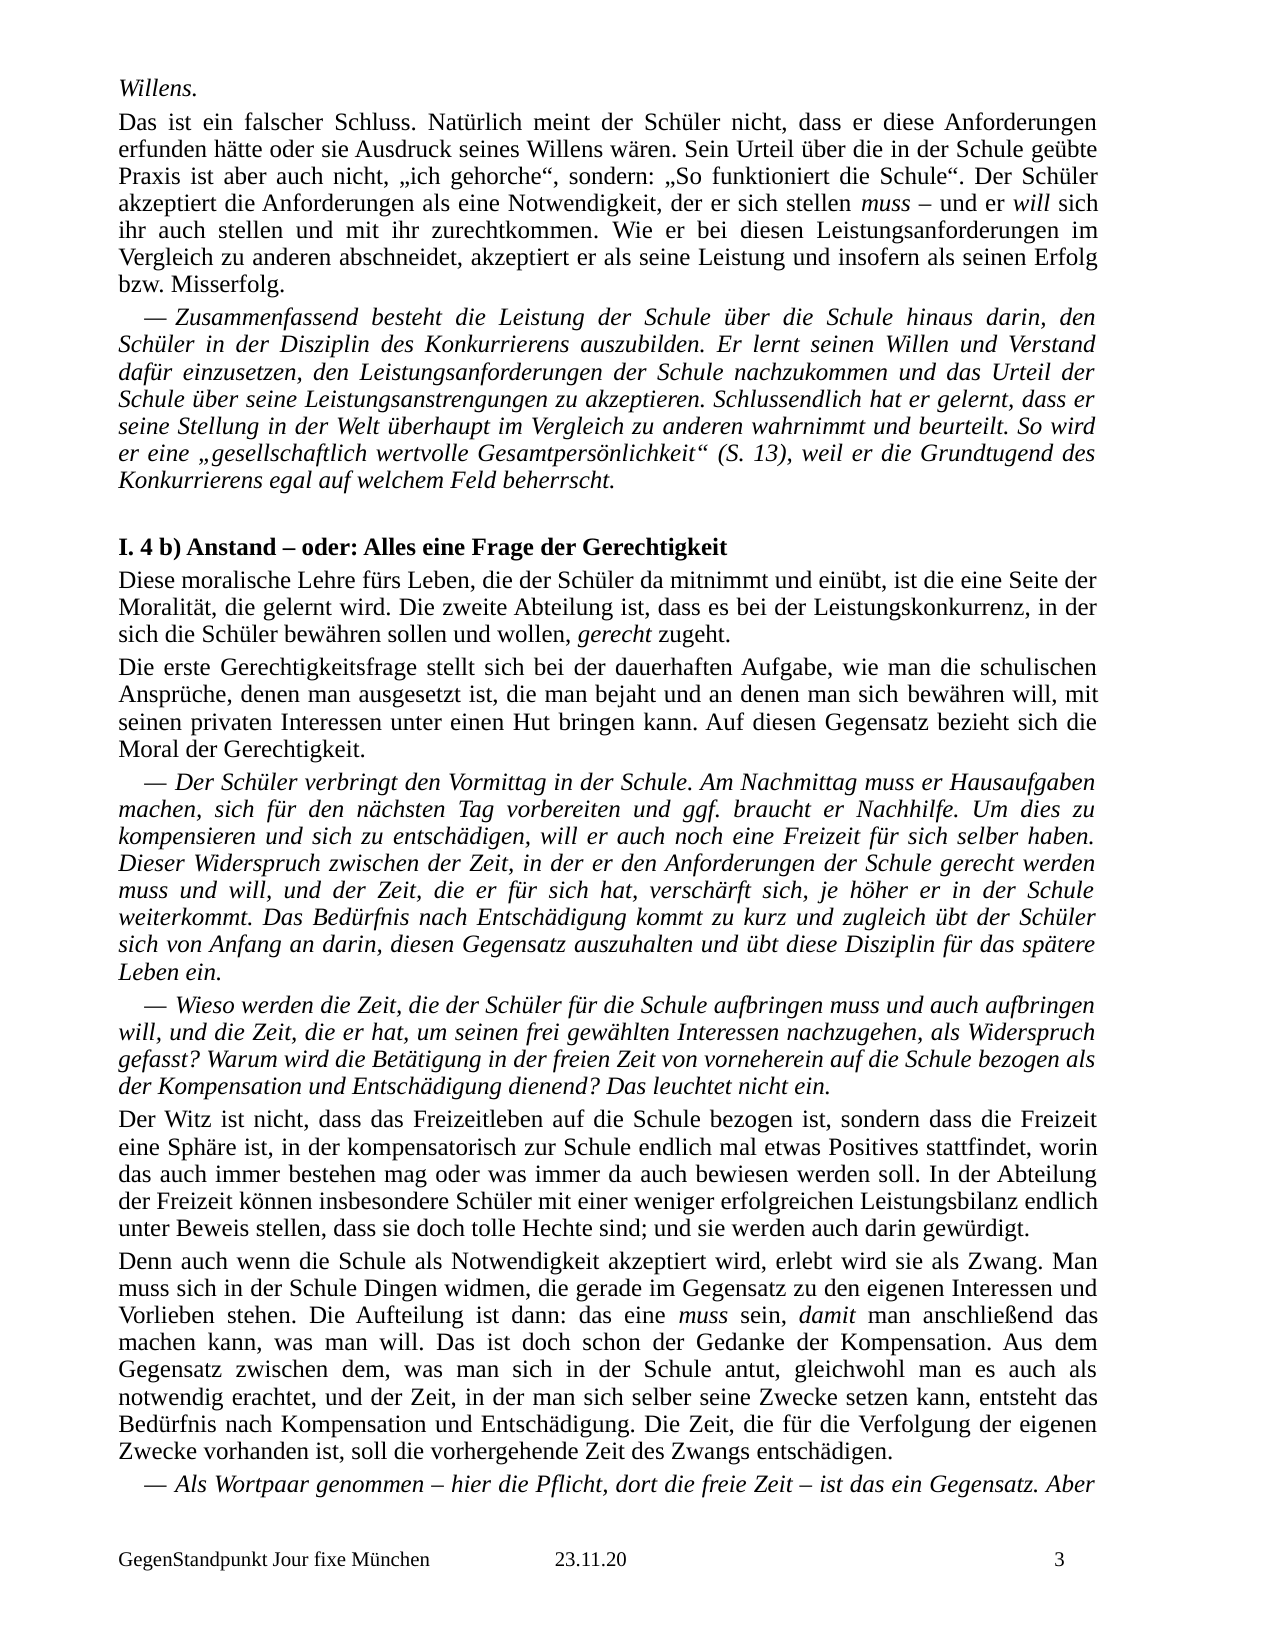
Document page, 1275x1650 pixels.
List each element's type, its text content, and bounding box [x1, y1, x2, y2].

text Das ist ein falscher Schluss. Natürlich meint der Schüler nicht, dass er diese Anforderungen erfunden hätte oder sie Ausdruck seines Willens wären. Sein Urteil über die in der Schule geübte Praxis ist aber auch nicht, „ich gehorche“, sondern: „So funktioniert die Schule“. Der Schüler akzeptiert die Anforderungen als eine Notwendigkeit, der er sich stellen muss – und er will sich ihr auch stellen und mit ihr zurechtkommen. Wie er bei diesen Leistungsanforderungen im Vergleich zu anderen abschneidet, akzeptiert er als seine Leistung und insofern als seinen Erfolg bzw. Misserfolg. [118, 108, 1099, 298]
text Denn auch wenn die Schule als Notwendigkeit akzeptiert wird, erlebt wird sie als Zwang. Man muss sich in der Schule Dingen widmen, die gerade im Gegensatz zu den eigenen Interessen und Vorlieben stehen. Die Aufteilung ist dann: das eine muss sein, damit man anschließend das machen kann, was man will. Das ist doch schon der Gedanke der Kompensation. Aus dem Gegensatz zwischen dem, was man sich in der Schule antut, gleichwohl man es auch als notwendig erachtet, und der Zeit, in der man sich selber seine Zwecke setzen kann, entsteht das Bedürfnis nach Kompensation und Entschädigung. Die Zeit, die für die Verfolgung der eigenen Zwecke vorhanden ist, soll die vorhergehende Zeit des Zwangs entschädigen. [118, 1248, 1099, 1464]
text Die erste Gerechtigkeitsfrage stellt sich bei der dauerhaften Aufgabe, wie man die schulischen Ansprüche, denen man ausgesetzt ist, die man bejaht und an denen man sich bewähren will, mit seinen privaten Interessen unter einen Hut bringen kann. Auf diesen Gegensatz bezieht sich die Moral der Gerechtigkeit. [118, 654, 1099, 762]
text I. 4 b) Anstand – oder: Alles eine Frage der Gerechtigkeit [118, 533, 1099, 560]
text — Der Schüler verbringt den Vormittag in der Schule. Am Nachmittag muss er Hausaufgaben machen, sich für den nächsten Tag vorbereiten und ggf. braucht er Nachhilfe. Um dies zu kompensieren und sich zu entschädigen, will er auch noch eine Freizeit für sich selber haben. Dieser Widerspruch zwischen der Zeit, in der er den Anforderungen der Schule gerecht werden muss und will, und der Zeit, die er für sich hat, verschärft sich, je höher er in der Schule weiterkommt. Das Bedürfnis nach Entschädigung kommt zu kurz und zugleich übt der Schüler sich von Anfang an darin, diesen Gegensatz auszuhalten und übt diese Disziplin für das spätere Leben ein. [118, 769, 1099, 985]
text — Wieso werden die Zeit, die der Schüler für die Schule aufbringen muss und auch aufbringen will, und die Zeit, die er hat, um seinen frei gewählten Interessen nachzugehen, als Widerspruch gefasst? Warum wird die Betätigung in der freien Zeit von vorneherein auf die Schule bezogen als der Kompensation und Entschädigung dienend? Das leuchtet nicht ein. [118, 992, 1099, 1100]
text Der Witz ist nicht, dass das Freizeitleben auf die Schule bezogen ist, sondern dass die Freizeit eine Sphäre ist, in der kompensatorisch zur Schule endlich mal etwas Positives stattfindet, worin das auch immer bestehen mag oder was immer da auch bewiesen werden soll. In der Abteilung der Freizeit können insbesondere Schüler mit einer weniger erfolgreichen Leistungsbilanz endlich unter Beweis stellen, dass sie doch tolle Hechte sind; und sie werden auch darin gewürdigt. [118, 1106, 1099, 1242]
text — Als Wortpaar genommen – hier die Pflicht, dort die freie Zeit – ist das ein Gegensatz. Aber [118, 1471, 1099, 1498]
text Diese moralische Lehre fürs Leben, die der Schüler da mitnimmt und einübt, ist die eine Seite der Moralität, die gelernt wird. Die zweite Abteilung ist, dass es bei der Leistungskonkurrenz, in der sich die Schüler bewähren sollen und wollen, gerecht zugeht. [118, 567, 1099, 648]
text — Zusammenfassend besteht die Leistung der Schule über die Schule hinaus darin, den Schüler in der Disziplin des Konkurrierens auszubilden. Er lernt seinen Willen und Verstand dafür einzusetzen, den Leistungsanforderungen der Schule nachzukommen und das Urteil der Schule über seine Leistungsanstrengungen zu akzeptieren. Schlussendlich hat er gelernt, dass er seine Stellung in der Welt überhaupt im Vergleich zu anderen wahrnimmt und beurteilt. So wird er eine „gesellschaftlich wertvolle Gesamtpersönlichkeit“ (S. 13), weil er die Grundtugend des Konkurrierens egal auf welchem Feld beherrscht. [118, 304, 1099, 494]
text Willens. [118, 75, 1099, 102]
